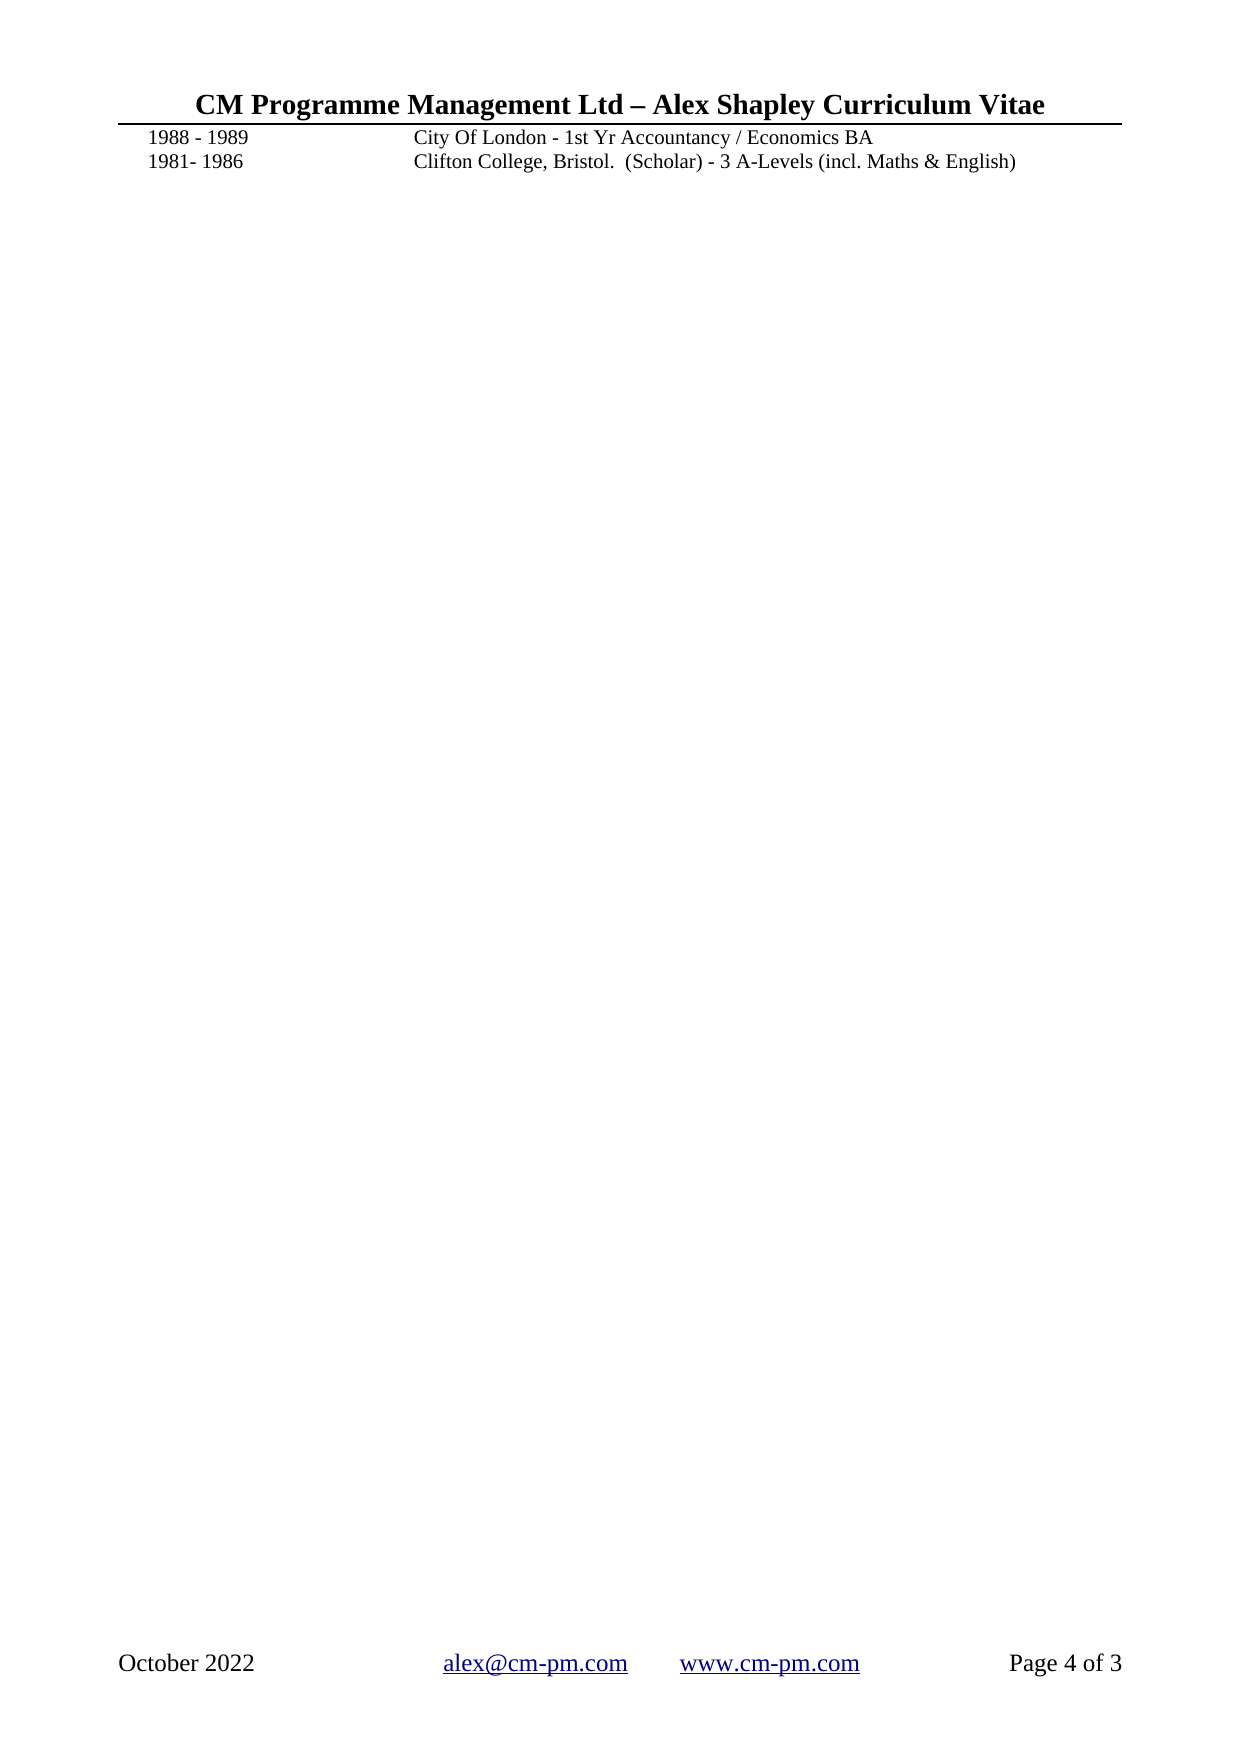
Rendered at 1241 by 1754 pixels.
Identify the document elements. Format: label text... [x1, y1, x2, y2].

text 1988 - 1989 City Of London - 1st Yr Accountancy / Economics BA [148, 125, 1122, 149]
text 1981- 1986 Clifton College, Bristol. (Scholar) - 3 A-Levels (incl. Maths & English) [148, 149, 1122, 173]
